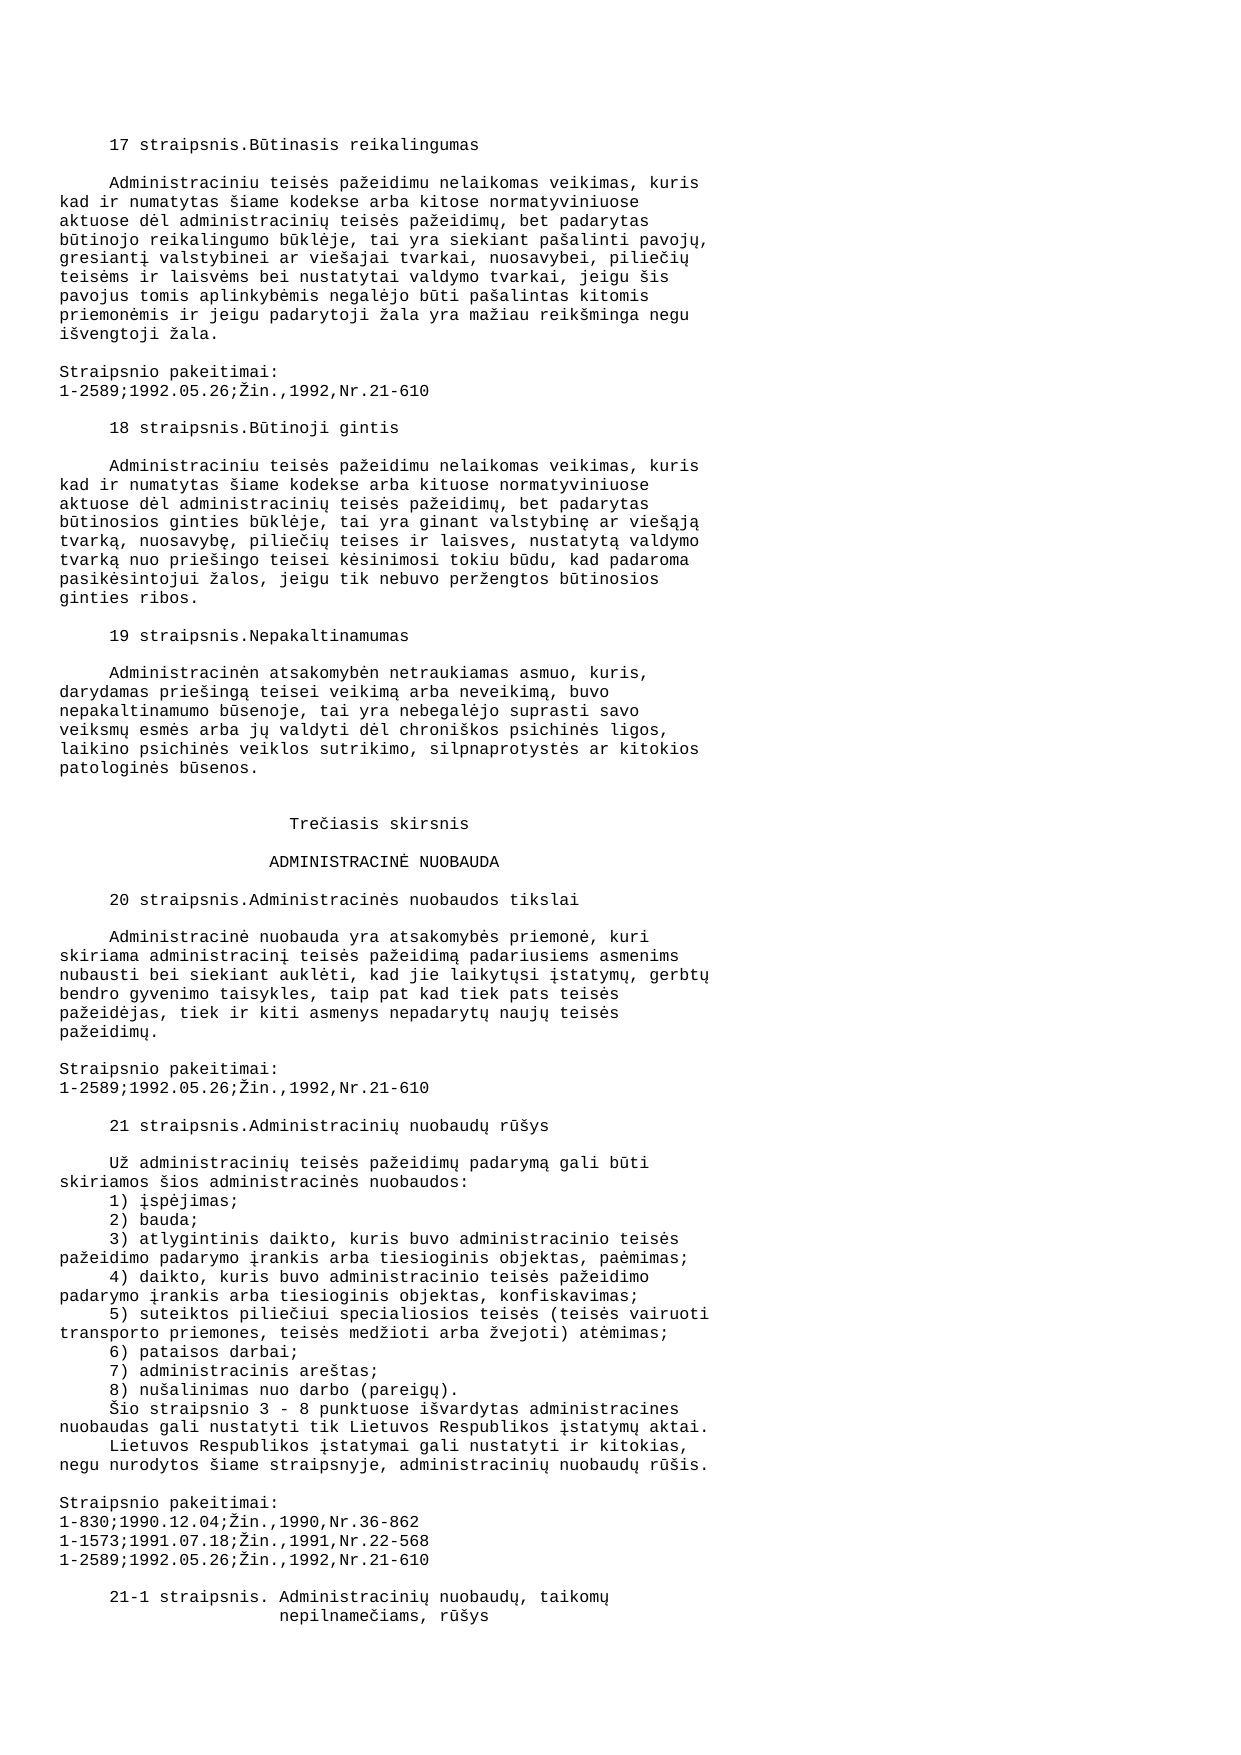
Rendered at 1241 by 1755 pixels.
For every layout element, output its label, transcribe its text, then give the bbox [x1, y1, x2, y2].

text nuobaudas gali nustatyti tik Lietuvos Respublikos įstatymų aktai. [59, 1419, 1122, 1438]
text 1-2589;1992.05.26;Žin.,1992,Nr.21-610 [59, 1551, 1122, 1570]
text nepilnamečiams, rūšys [59, 1608, 1122, 1626]
text 7) administracinis areštas; [59, 1362, 1122, 1381]
text skiriamos šios administracinės nuobaudos: [59, 1174, 1122, 1193]
text 1-1573;1991.07.18;Žin.,1991,Nr.22-568 [59, 1532, 1122, 1551]
text Administraciniu teisės pažeidimu nelaikomas veikimas, kuris [59, 175, 1122, 193]
text 1-2589;1992.05.26;Žin.,1992,Nr.21-610 [59, 1080, 1122, 1098]
text darydamas priešingą teisei veikimą arba neveikimą, buvo [59, 684, 1122, 703]
text aktuose dėl administracinių teisės pažeidimų, bet padarytas [59, 212, 1122, 231]
text 17 straipsnis.Būtinasis reikalingumas [59, 137, 1122, 156]
text aktuose dėl administracinių teisės pažeidimų, bet padarytas [59, 495, 1122, 514]
text negu nurodytos šiame straipsnyje, administracinių nuobaudų rūšis. [59, 1457, 1122, 1476]
text 21 straipsnis.Administracinių nuobaudų rūšys [59, 1117, 1122, 1136]
text pažeidimo padarymo įrankis arba tiesioginis objektas, paėmimas; [59, 1249, 1122, 1268]
text 5) suteiktos piliečiui specialiosios teisės (teisės vairuoti [59, 1306, 1122, 1325]
text bendro gyvenimo taisykles, taip pat kad tiek pats teisės [59, 985, 1122, 1004]
text 19 straipsnis.Nepakaltinamumas [59, 627, 1122, 646]
text Už administracinių teisės pažeidimų padarymą gali būti [59, 1155, 1122, 1174]
text 20 straipsnis.Administracinės nuobaudos tikslai [59, 891, 1122, 910]
text ADMINISTRACINĖ NUOBAUDA [59, 853, 1122, 872]
text Administracinė nuobauda yra atsakomybės priemonė, kuri [59, 929, 1122, 948]
text skiriama administracinį teisės pažeidimą padariusiems asmenims [59, 948, 1122, 967]
text būtinosios ginties būklėje, tai yra ginant valstybinę ar viešąją [59, 514, 1122, 533]
text 1-830;1990.12.04;Žin.,1990,Nr.36-862 [59, 1513, 1122, 1532]
text pavojus tomis aplinkybėmis negalėjo būti pašalintas kitomis [59, 288, 1122, 307]
text Straipsnio pakeitimai: [59, 1494, 1122, 1513]
text nubausti bei siekiant auklėti, kad jie laikytųsi įstatymų, gerbtų [59, 967, 1122, 985]
text būtinojo reikalingumo būklėje, tai yra siekiant pašalinti pavojų, [59, 231, 1122, 250]
text Trečiasis skirsnis [59, 816, 1122, 834]
text 1) įspėjimas; [59, 1193, 1122, 1212]
text tvarką, nuosavybę, piliečių teises ir laisves, nustatytą valdymo [59, 533, 1122, 552]
text pasikėsintojui žalos, jeigu tik nebuvo peržengtos būtinosios [59, 571, 1122, 589]
text išvengtoji žala. [59, 326, 1122, 344]
text Šio straipsnio 3 - 8 punktuose išvardytas administracines [59, 1400, 1122, 1419]
text padarymo įrankis arba tiesioginis objektas, konfiskavimas; [59, 1287, 1122, 1306]
text kad ir numatytas šiame kodekse arba kituose normatyviniuose [59, 476, 1122, 495]
text nepakaltinamumo būsenoje, tai yra nebegalėjo suprasti savo [59, 703, 1122, 721]
text Administraciniu teisės pažeidimu nelaikomas veikimas, kuris [59, 457, 1122, 476]
text gresiantį valstybinei ar viešajai tvarkai, nuosavybei, piliečių [59, 250, 1122, 269]
text laikino psichinės veiklos sutrikimo, silpnaprotystės ar kitokios [59, 740, 1122, 759]
text pažeidėjas, tiek ir kiti asmenys nepadarytų naujų teisės [59, 1004, 1122, 1023]
text 2) bauda; [59, 1212, 1122, 1231]
text priemonėmis ir jeigu padarytoji žala yra mažiau reikšminga negu [59, 307, 1122, 326]
text teisėms ir laisvėms bei nustatytai valdymo tvarkai, jeigu šis [59, 269, 1122, 288]
text tvarką nuo priešingo teisei kėsinimosi tokiu būdu, kad padaroma [59, 552, 1122, 571]
text 18 straipsnis.Būtinoji gintis [59, 420, 1122, 439]
text 1-2589;1992.05.26;Žin.,1992,Nr.21-610 [59, 382, 1122, 401]
text transporto priemones, teisės medžioti arba žvejoti) atėmimas; [59, 1325, 1122, 1344]
text 8) nušalinimas nuo darbo (pareigų). [59, 1381, 1122, 1400]
text Straipsnio pakeitimai: [59, 1061, 1122, 1080]
text veiksmų esmės arba jų valdyti dėl chroniškos psichinės ligos, [59, 721, 1122, 740]
text Straipsnio pakeitimai: [59, 363, 1122, 382]
text patologinės būsenos. [59, 759, 1122, 778]
text Administracinėn atsakomybėn netraukiamas asmuo, kuris, [59, 665, 1122, 684]
text kad ir numatytas šiame kodekse arba kitose normatyviniuose [59, 193, 1122, 212]
text ginties ribos. [59, 589, 1122, 608]
text Lietuvos Respublikos įstatymai gali nustatyti ir kitokias, [59, 1438, 1122, 1457]
text 6) pataisos darbai; [59, 1344, 1122, 1362]
text 3) atlygintinis daikto, kuris buvo administracinio teisės [59, 1231, 1122, 1249]
text 21-1 straipsnis. Administracinių nuobaudų, taikomų [59, 1589, 1122, 1608]
text pažeidimų. [59, 1023, 1122, 1042]
text 4) daikto, kuris buvo administracinio teisės pažeidimo [59, 1268, 1122, 1287]
